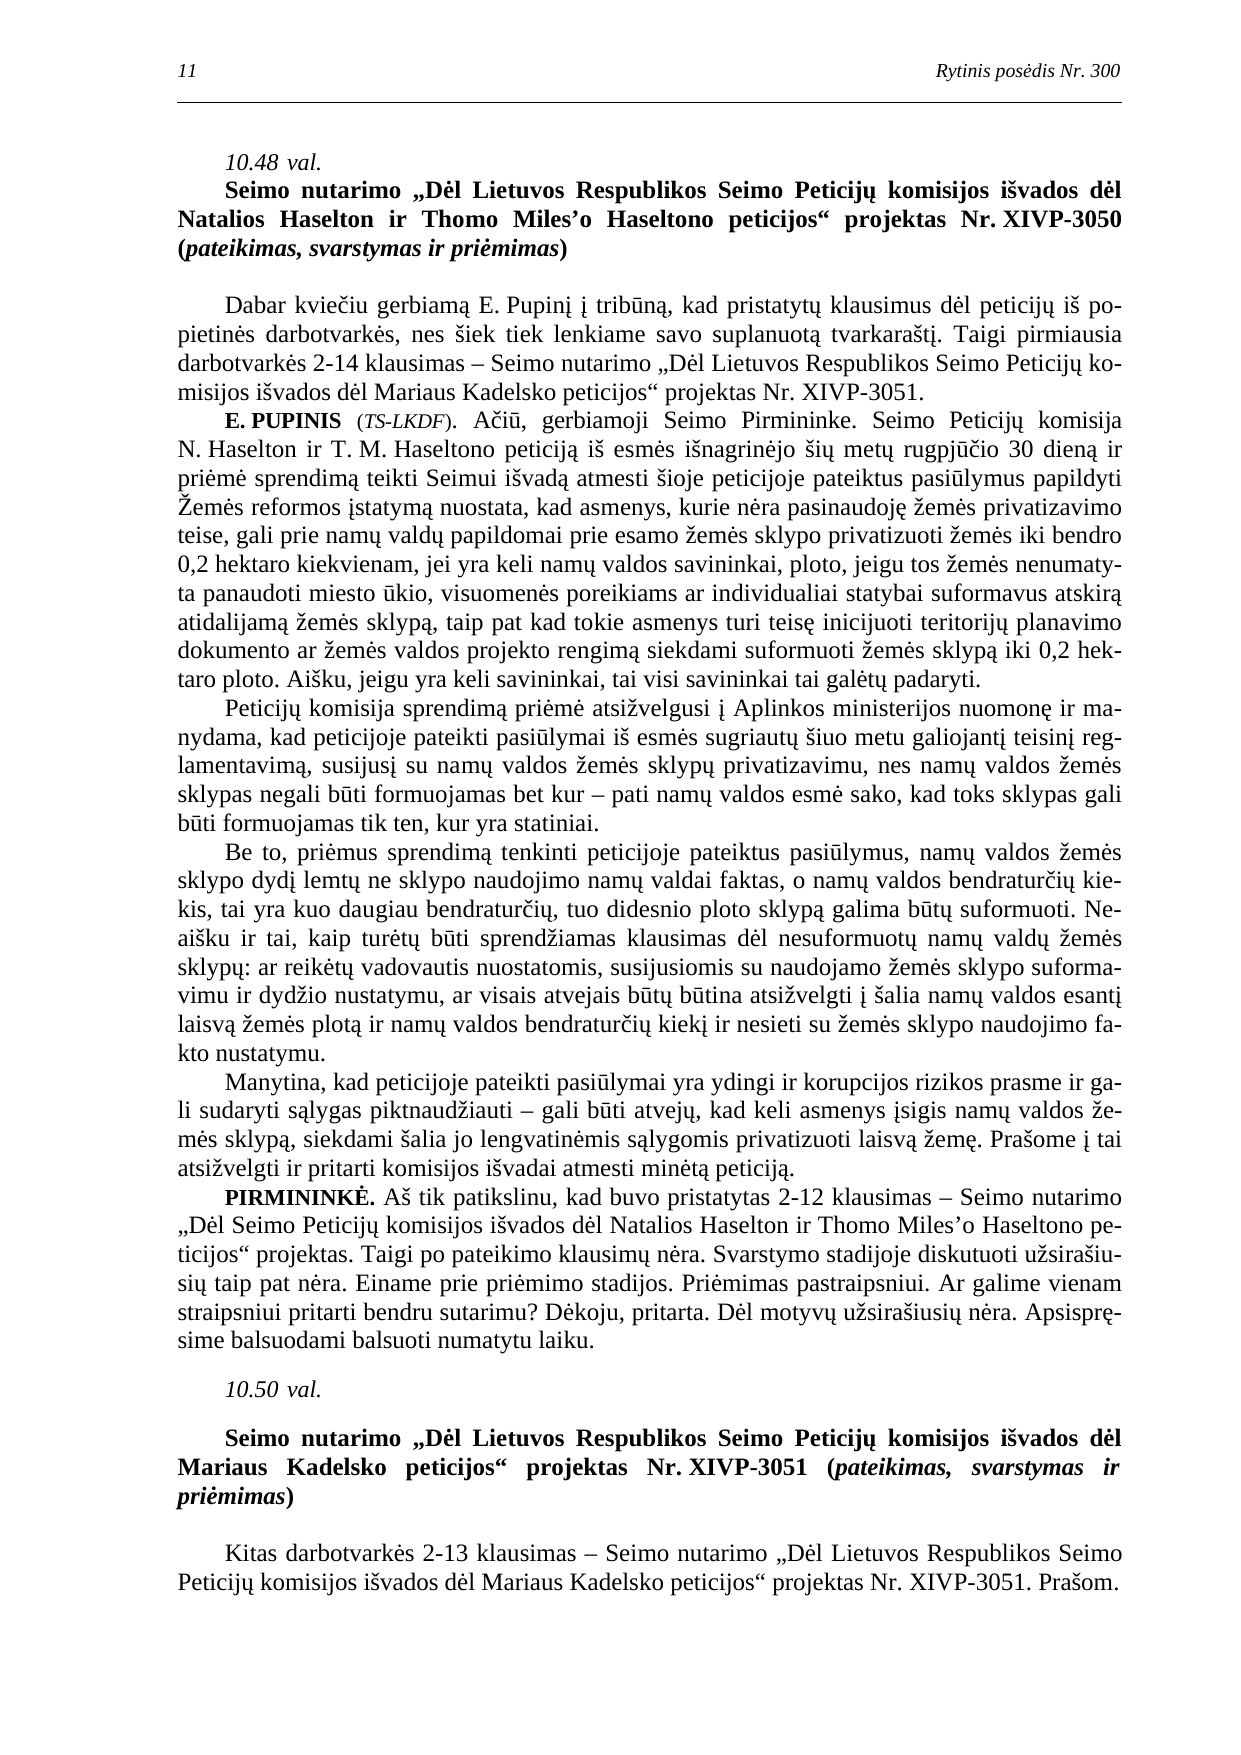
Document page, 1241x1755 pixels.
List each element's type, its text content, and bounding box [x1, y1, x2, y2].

text E. PUPINIS (TS-LKDF). Ačiū, ger­bia­mo­ji Sei­mo Pir­mi­nin­ke. Sei­mo Pe­ti­ci­jų ko­mi­si­ja N. Ha­sel­ton ir T. M. Ha­sel­to­no pe­ti­ci­ją iš es­mės iš­nag­ri­nė­jo šių me­tų rug­pjū­čio 30 die­ną ir pri­ėmė spren­di­mą teik­ti Sei­mui iš­va­dą at­mes­ti šio­je pe­ti­ci­jo­je pa­teik­tus pa­siū­ly­mus pa­pil­dy­ti Že­mės re­for­mos įsta­ty­mą nuo­sta­ta, kad as­me­nys, ku­rie nė­ra pa­si­nau­do­ję že­mės pri­va­ti­za­vi­mo tei­se, ga­li prie na­mų val­dų pa­pil­do­mai prie esa­mo že­mės skly­po pri­va­ti­zuo­ti že­mės iki ben­dro 0,2 he­k­ta­ro kiek­vie­nam, jei yra ke­li na­mų val­dos sa­vi­nin­kai, plo­to, jei­gu tos že­mės ne­nu­ma­ty­ta pa­nau­do­ti mies­to ūkio, vi­suo­me­nės po­rei­kiams ar in­di­vi­du­a­liai sta­ty­bai su­for­ma­vus at­ski­rą ati­da­li­ja­mą že­mės skly­pą, taip pat kad to­kie as­me­nys tu­ri tei­sę ini­ci­juo­ti te­ri­to­ri­jų pla­na­vi­mo do­ku­men­to ar že­mės val­dos pro­jek­to ren­gi­mą siek­da­mi su­for­muo­ti že­mės skly­pą iki 0,2 hek­ta­ro plo­to. Aiš­ku, jei­gu yra ke­li sa­vi­nin­kai, tai vi­si sa­vi­nin­kai tai ga­lė­tų pa­da­ry­ti. [177, 405, 1122, 693]
text Sei­mo nu­ta­ri­mo „Dėl Lie­tu­vos Res­pub­li­kos Sei­mo Pe­ti­ci­jų ko­mi­si­jos iš­va­dos dėl Ma­riaus Ka­dels­ko pe­ti­ci­jos“ pro­jek­tas Nr. XIVP-3051 (pateikimas, svarstymas ir priėmimas) [177, 1423, 1122, 1509]
text Pe­ti­ci­jų ko­mi­si­ja spren­di­mą pri­ėmė at­si­žvel­gu­si į Ap­lin­kos mi­nis­te­ri­jos nuo­mo­nę ir ma­ny­da­ma, kad pe­ti­ci­jo­je pa­teik­ti pa­siū­ly­mai iš es­mės su­griau­tų šiuo me­tu ga­lio­jan­tį tei­si­nį reg­la­men­ta­vi­mą, su­si­ju­sį su na­mų val­dos že­mės skly­pų pri­va­ti­za­vi­mu, nes na­mų val­dos že­mės skly­pas ne­ga­li bū­ti for­muo­ja­mas bet kur – pa­ti na­mų val­dos es­mė sa­ko, kad toks skly­pas ga­li bū­ti for­muo­ja­mas tik ten, kur yra sta­ti­niai. [177, 693, 1122, 837]
text Ki­tas dar­bo­tvarkės 2-13 klau­si­mas – Sei­mo nu­ta­ri­mo „Dėl Lie­tu­vos Res­pub­li­kos Sei­mo Pe­ti­ci­jų ko­mi­si­jos iš­va­dos dėl Ma­riaus Ka­dels­ko pe­ti­ci­jos“ pro­jek­tas Nr. XIVP-3051. Pra­šom. [177, 1538, 1122, 1596]
text 10.48 val. [224, 148, 1122, 175]
text Da­bar kvie­čiu ger­bia­mą E. Pu­pi­nį į tri­bū­ną, kad pri­sta­ty­tų klau­si­mus dėl pe­ti­ci­jų iš po­pie­ti­nės dar­bo­tvarkės, nes šiek tiek len­kia­me sa­vo su­pla­nuo­tą tvar­ka­raš­tį. Tai­gi pir­miau­sia dar­bo­tvarkės 2-14 klau­si­mas – Sei­mo nu­ta­ri­mo „Dėl Lie­tu­vos Res­pub­li­kos Sei­mo Pe­ti­ci­jų ko­mi­si­jos iš­va­dos dėl Ma­riaus Ka­dels­ko pe­ti­ci­jos“ pro­jek­tas Nr. XIVP-3051. [177, 290, 1122, 405]
text 10.50 val. [224, 1375, 1122, 1402]
text Ma­ny­ti­na, kad pe­ti­ci­jo­je pa­teik­ti pa­siū­ly­mai yra ydin­gi ir ko­rup­ci­jos ri­zi­kos pras­me ir ga­li su­da­ry­ti są­ly­gas pik­tnau­džiau­ti – ga­li bū­ti at­ve­jų, kad ke­li as­me­nys įsi­gis na­mų val­dos že­mės skly­pą, siek­da­mi ša­lia jo leng­va­ti­nė­mis są­ly­go­mis pri­va­ti­zuo­ti lais­vą že­mę. Pra­šo­me į tai at­si­žvelg­ti ir pri­tar­ti ko­mi­si­jos iš­va­dai at­mes­ti mi­nė­tą pe­ti­ci­ją. [177, 1067, 1122, 1182]
text Be to, pri­ėmus spren­di­mą ten­kin­ti pe­ti­ci­jo­je pa­teik­tus pa­siū­ly­mus, na­mų val­dos že­mės skly­po dy­dį lem­tų ne skly­po nau­do­ji­mo na­mų val­dai fak­tas, o na­mų val­dos ben­dra­tur­čių kie­kis, tai yra kuo dau­giau ben­dra­tur­čių, tuo di­des­nio plo­to skly­pą ga­li­ma bū­tų su­for­muo­ti. Ne­aiš­ku ir tai, kaip tu­rė­tų bū­ti spren­džia­mas klau­si­mas dėl ne­su­for­muo­tų na­mų val­dų že­mės skly­pų: ar rei­kė­tų va­do­vau­tis nuo­sta­to­mis, su­si­ju­sio­mis su nau­do­ja­mo že­mės skly­po su­for­ma­vi­mu ir dy­džio nu­sta­ty­mu, ar vi­sais at­ve­jais bū­tų bū­ti­na at­si­žvelg­ti į ša­lia na­mų val­dos esan­tį lais­vą že­mės plo­tą ir na­mų val­dos ben­dra­tur­čių kie­kį ir ne­sie­ti su že­mės skly­po nau­do­ji­mo fa­k­to nu­sta­ty­mu. [177, 837, 1122, 1067]
text Sei­mo nu­ta­ri­mo „Dėl Lie­tu­vos Res­pub­li­kos Sei­mo Pe­ti­ci­jų ko­mi­si­jos iš­va­dos dėl Nata­lios Ha­sel­ton ir Tho­mo Mi­le­s’o Ha­sel­to­no pe­ti­ci­jos“ pro­jek­tas Nr. XIVP-3050 (patei­ki­mas, svars­ty­mas ir pri­ėmi­mas) [177, 175, 1122, 262]
text PIRMININKĖ. Aš tik pa­tiks­li­nu, kad bu­vo pri­sta­ty­tas 2-12 klau­si­mas – Sei­mo nu­ta­ri­mo „Dėl Sei­mo Pe­ti­ci­jų ko­mi­si­jos iš­va­dos dėl Na­ta­lios Ha­sel­ton ir Tho­mo Mi­les’o Ha­sel­to­no pe­ti­ci­jos“ pro­jek­tas. Tai­gi po pa­tei­ki­mo klau­si­mų nė­ra. Svars­ty­mo sta­di­jo­je dis­ku­tuo­ti už­si­ra­šiu­sių taip pat nė­ra. Ei­na­me prie pri­ėmi­mo sta­di­jos. Pri­ėmi­mas pa­straips­niui. Ar ga­li­me vie­nam straips­niui pri­tar­ti ben­dru su­ta­ri­mu? Dė­ko­ju, pri­tar­ta. Dėl mo­ty­vų už­si­ra­šiu­sių nė­ra. Ap­si­sprę­si­me bal­suo­da­mi bal­suo­ti nu­ma­ty­tu lai­ku. [177, 1182, 1122, 1354]
